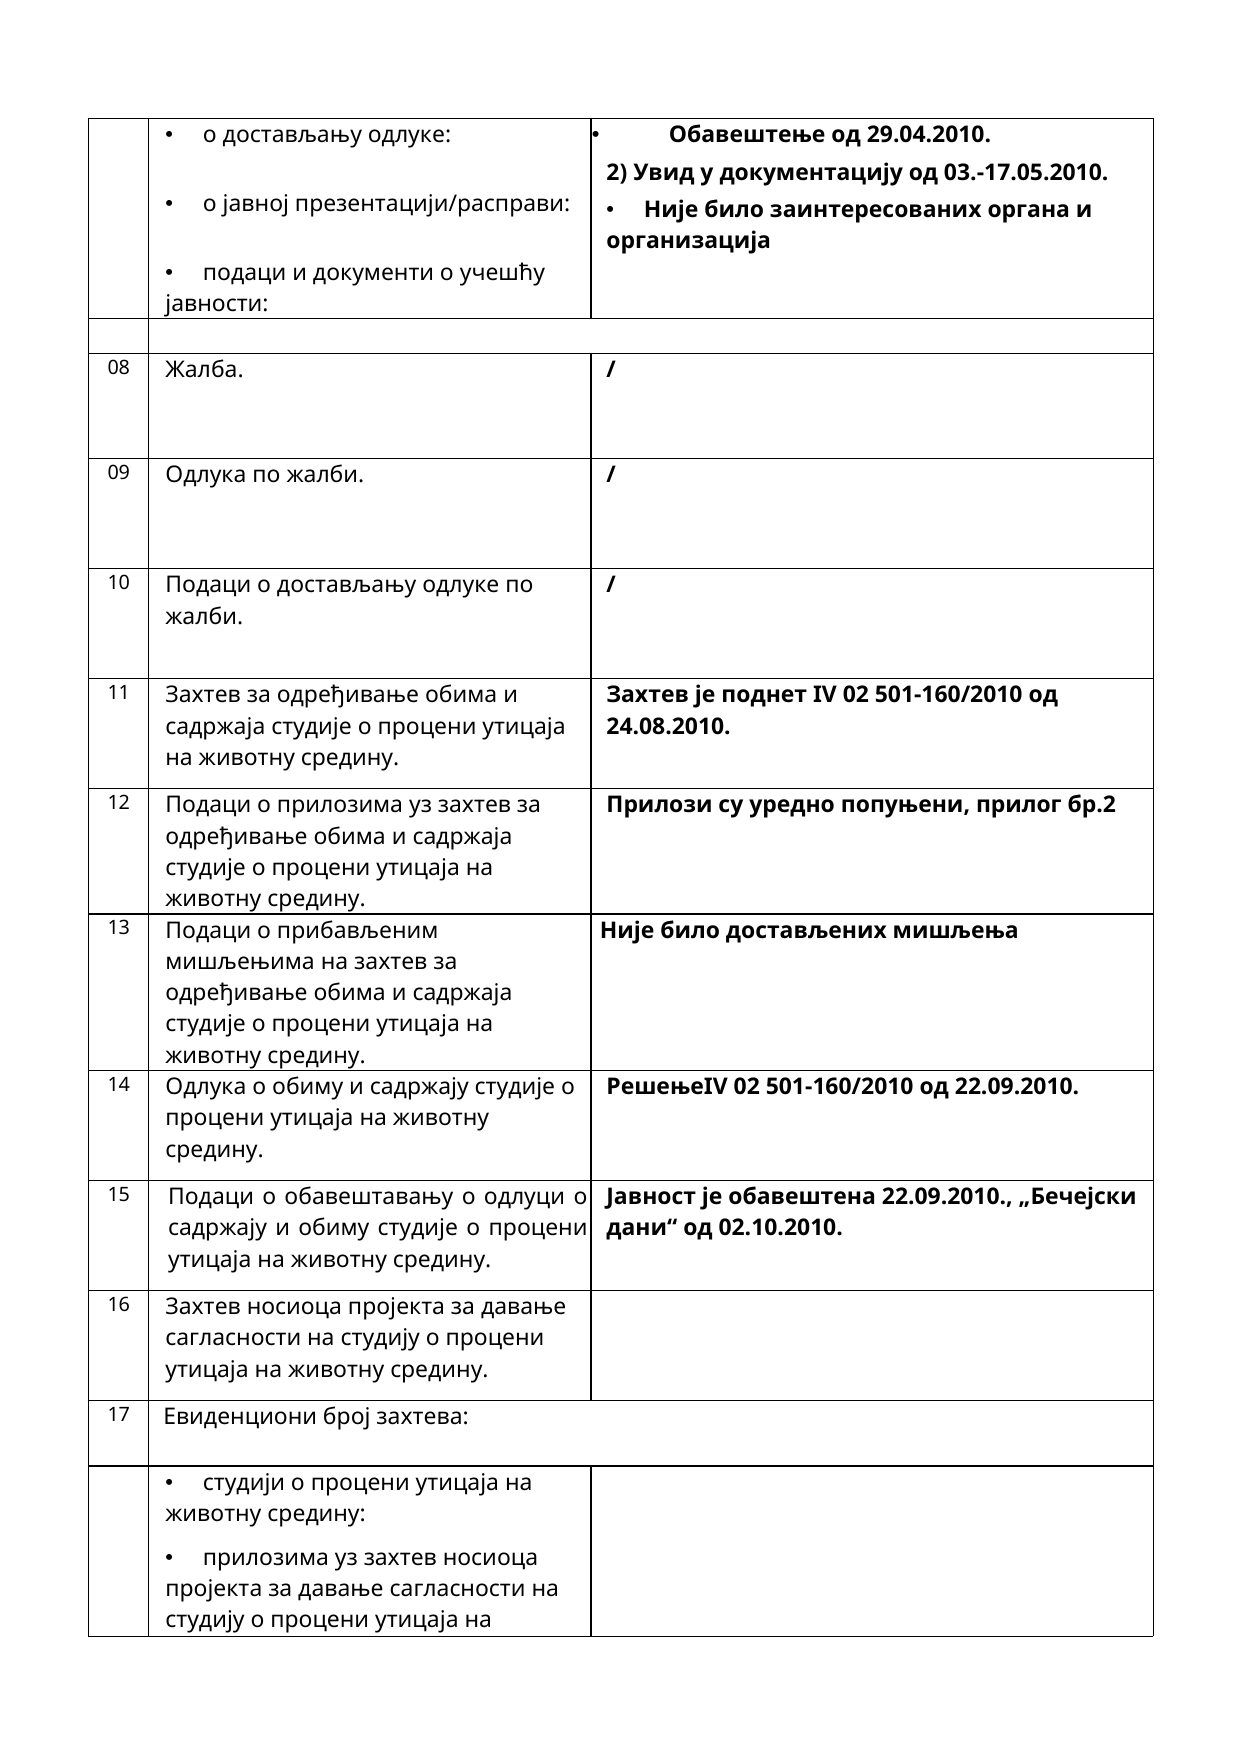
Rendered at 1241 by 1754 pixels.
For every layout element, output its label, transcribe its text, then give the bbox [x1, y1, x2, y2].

table_cell Није било достављених мишљења [592, 915, 1153, 1070]
table_cell Подаци о прилозима уз захтев за одређивање обима и садржаја студије о процени утицаја на животну средину. [149, 789, 590, 913]
table_cell [89, 319, 148, 353]
table_cell Јавност је обавештена 22.09.2010., „Бечејски дани“ од 02.10.2010. [592, 1181, 1153, 1290]
table_cell 15 [89, 1181, 148, 1290]
table_cell [592, 1467, 1153, 1636]
table_cell Захтев за одређивање обима и садржаја студије о процени утицаја на животну средину. [149, 679, 590, 788]
table_cell Жалба. [149, 354, 590, 458]
table_cell [89, 1467, 148, 1636]
table_cell Одлука по жалби. [149, 459, 590, 568]
table_cell / [592, 354, 1153, 458]
table_cell 13 [89, 915, 148, 1070]
table_cell студији о процени утицаја на животну средину: прилозима уз захтев носиоца пројекта за давање сагласности на студију о процени утицаја на [149, 1467, 590, 1636]
table_cell Евиденциони број захтева: [149, 1401, 1153, 1465]
table_header [89, 119, 148, 318]
table_cell 17 [89, 1401, 148, 1465]
table_cell Прилози су уредно попуњени, прилог бр.2 [592, 789, 1153, 913]
table_cell 10 [89, 569, 148, 678]
table_cell 14 [89, 1071, 148, 1180]
table_cell Подаци о обавештавању о одлуци о садржају и обиму студије о процени утицаја на животну средину. [149, 1181, 590, 1290]
table_cell 11 [89, 679, 148, 788]
table_header о достављању одлуке: о јавној презентацији/расправи: подаци и документи о учешћу јавности: [149, 119, 590, 318]
table_cell Захтев носиоца пројекта за давање сагласности на студију о процени утицаја на животну средину. [149, 1291, 590, 1400]
table_cell Одлука о обиму и садржају студије о процени утицаја на животну средину. [149, 1071, 590, 1180]
table_cell 08 [89, 354, 148, 458]
table_cell 12 [89, 789, 148, 913]
table_header Обавештење од 29.04.2010. 2) Увид у документацију од 03.-17.05.2010. Није било заинтересованих органа и организација [592, 119, 1153, 318]
table_cell / [592, 569, 1153, 678]
table_cell 09 [89, 459, 148, 568]
table_cell Подаци о прибављеним мишљењима на захтев за одређивање обима и садржаја студије о процени утицаја на животну средину. [149, 915, 590, 1070]
table_cell 16 [89, 1291, 148, 1400]
table_cell РешењеIV 02 501-160/2010 од 22.09.2010. [592, 1071, 1153, 1180]
table_cell [592, 1291, 1153, 1400]
table_cell / [592, 459, 1153, 568]
table_cell Подаци о достављању одлуке по жалби. [149, 569, 590, 678]
table_cell Захтев је поднет IV 02 501-160/2010 од 24.08.2010. [592, 679, 1153, 788]
table_cell [149, 319, 1153, 353]
